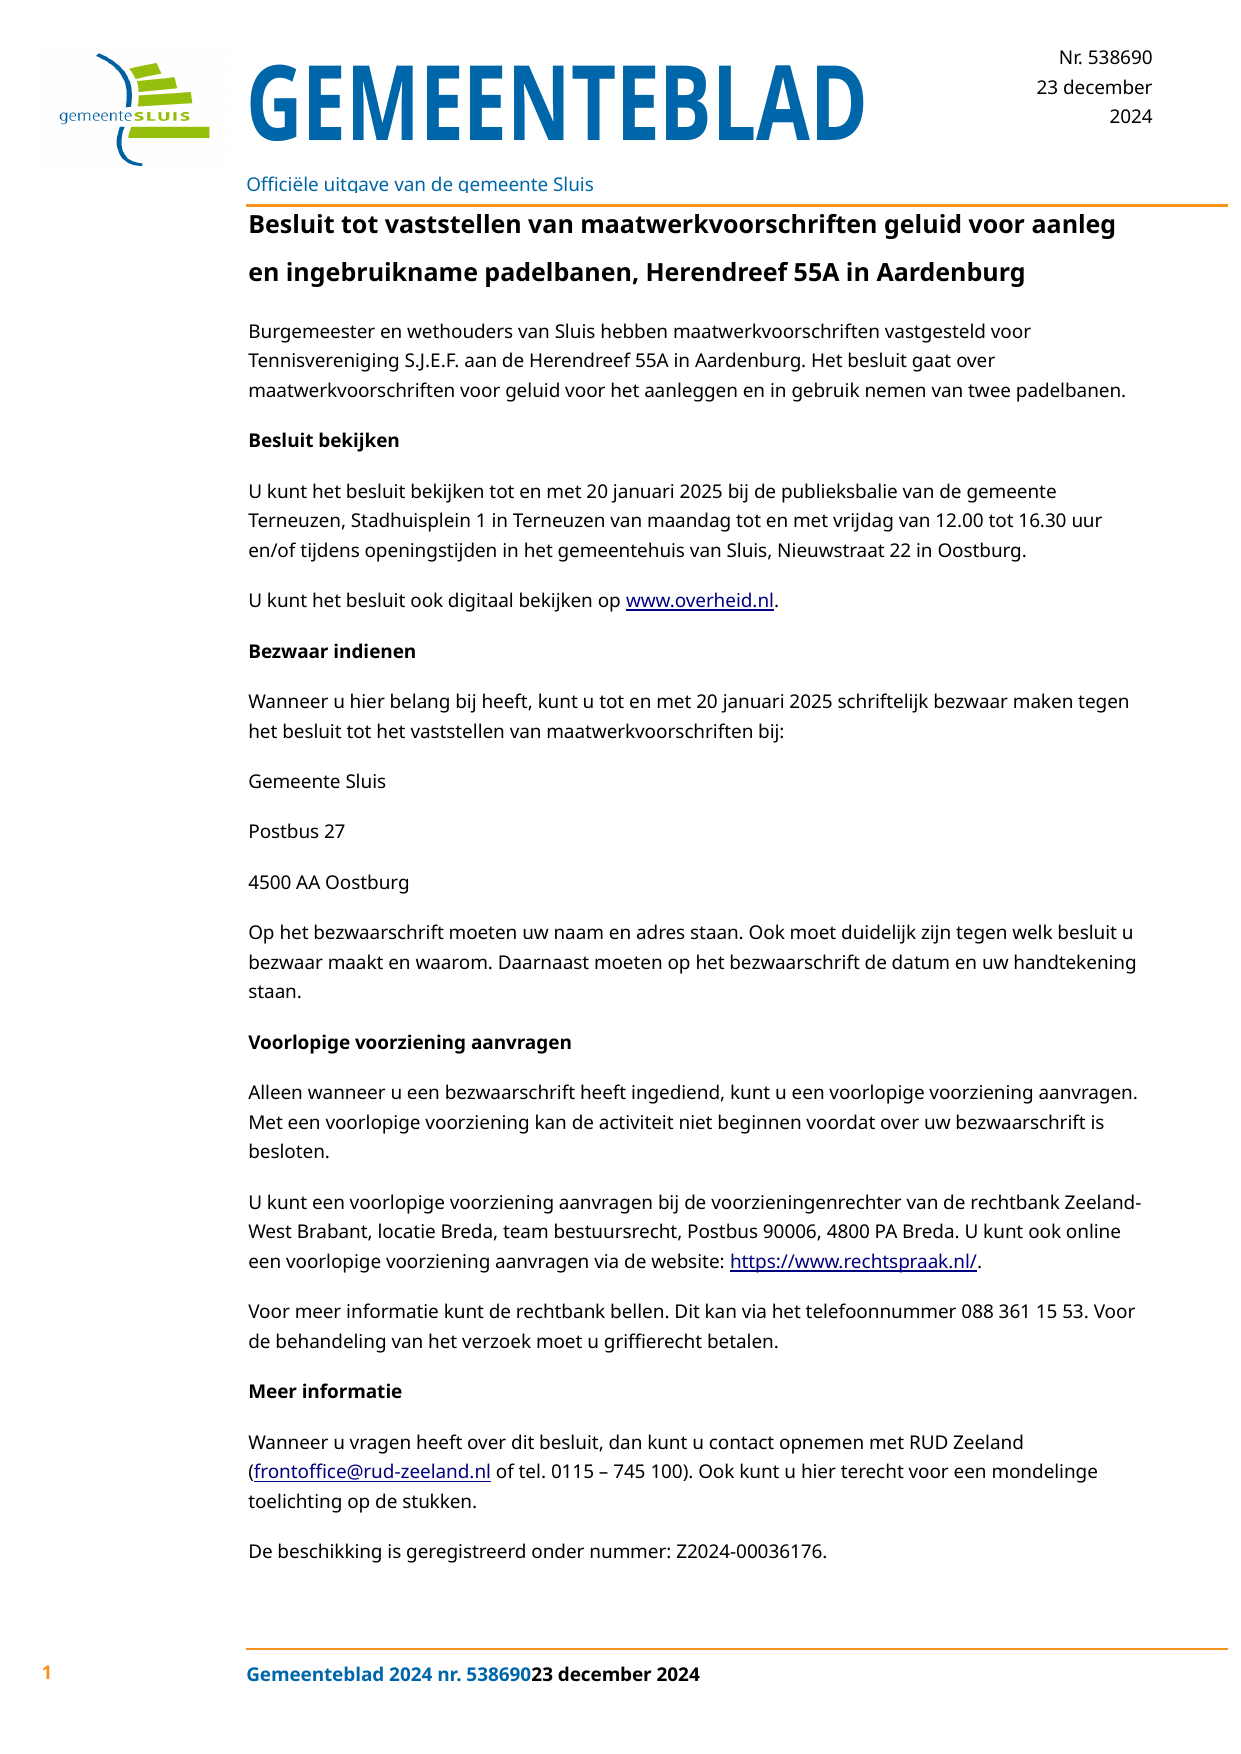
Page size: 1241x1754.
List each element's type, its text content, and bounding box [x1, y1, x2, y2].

picture [41, 47, 231, 172]
text Voor meer informatie kunt de rechtbank bellen. Dit kan via het telefoonnummer 088 361 15 53. Voor de behandeling van het verzoek moet u griffierecht betalen. [248, 1299, 1152, 1354]
text Voorlopige voorziening aanvragen [248, 1029, 1152, 1055]
text Op het bezwaarschrift moeten uw naam en adres staan. Ook moet duidelijk zijn tegen welk besluit u bezwaar maakt en waarom. Daarnaast moeten op het bezwaarschrift de datum en uw handtekening staan. [248, 919, 1152, 1004]
text Wanneer u vragen heeft over dit besluit, dan kunt u contact opnemen met RUD Zeeland (frontoffice@rud-zeeland.nl of tel. 0115 – 745 100). Ook kunt u hier terecht voor een mondelinge toelichting op de stukken. [248, 1429, 1152, 1514]
text Besluit tot vaststellen van maatwerkvoorschriften geluid voor aanleg en ingebruikname padelbanen, Herendreef 55A in Aardenburg [248, 207, 1152, 288]
text U kunt het besluit bekijken tot en met 20 januari 2025 bij de publieksbalie van de gemeente Terneuzen, Stadhuisplein 1 in Terneuzen van maandag tot en met vrijdag van 12.00 tot 16.30 uur en/of tijdens openingstijden in het gemeentehuis van Sluis, Nieuwstraat 22 in Oostburg. [248, 478, 1152, 563]
text Burgemeester en wethouders van Sluis hebben maatwerkvoorschriften vastgesteld voor Tennisvereniging S.J.E.F. aan de Herendreef 55A in Aardenburg. Het besluit gaat over maatwerkvoorschriften voor geluid voor het aanleggen en in gebruik nemen van twee padelbanen. [248, 318, 1152, 403]
text U kunt het besluit ook digitaal bekijken op www.overheid.nl. [248, 587, 1152, 613]
text De beschikking is geregistreerd onder nummer: Z2024-00036176. [248, 1539, 1152, 1564]
text Wanneer u hier belang bij heeft, kunt u tot en met 20 januari 2025 schriftelijk bezwaar maken tegen het besluit tot het vaststellen van maatwerkvoorschriften bij: [248, 688, 1152, 744]
text U kunt een voorlopige voorziening aanvragen bij de voorzieningenrechter van de rechtbank Zeeland-West Brabant, locatie Breda, team bestuursrecht, Postbus 90006, 4800 PA Breda. U kunt ook online een voorlopige voorziening aanvragen via de website: https://www.rechtspraak.nl/. [248, 1189, 1152, 1274]
text Alleen wanneer u een bezwaarschrift heeft ingediend, kunt u een voorlopige voorziening aanvragen. Met een voorlopige voorziening kan de activiteit niet beginnen voordat over uw bezwaarschrift is besloten. [248, 1079, 1152, 1164]
text Postbus 27 [248, 819, 1152, 844]
text Bezwaar indienen [248, 638, 1152, 664]
text Gemeente Sluis [248, 768, 1152, 794]
text Besluit bekijken [248, 427, 1152, 453]
text Meer informatie [248, 1379, 1152, 1404]
text 4500 AA Oostburg [248, 869, 1152, 895]
